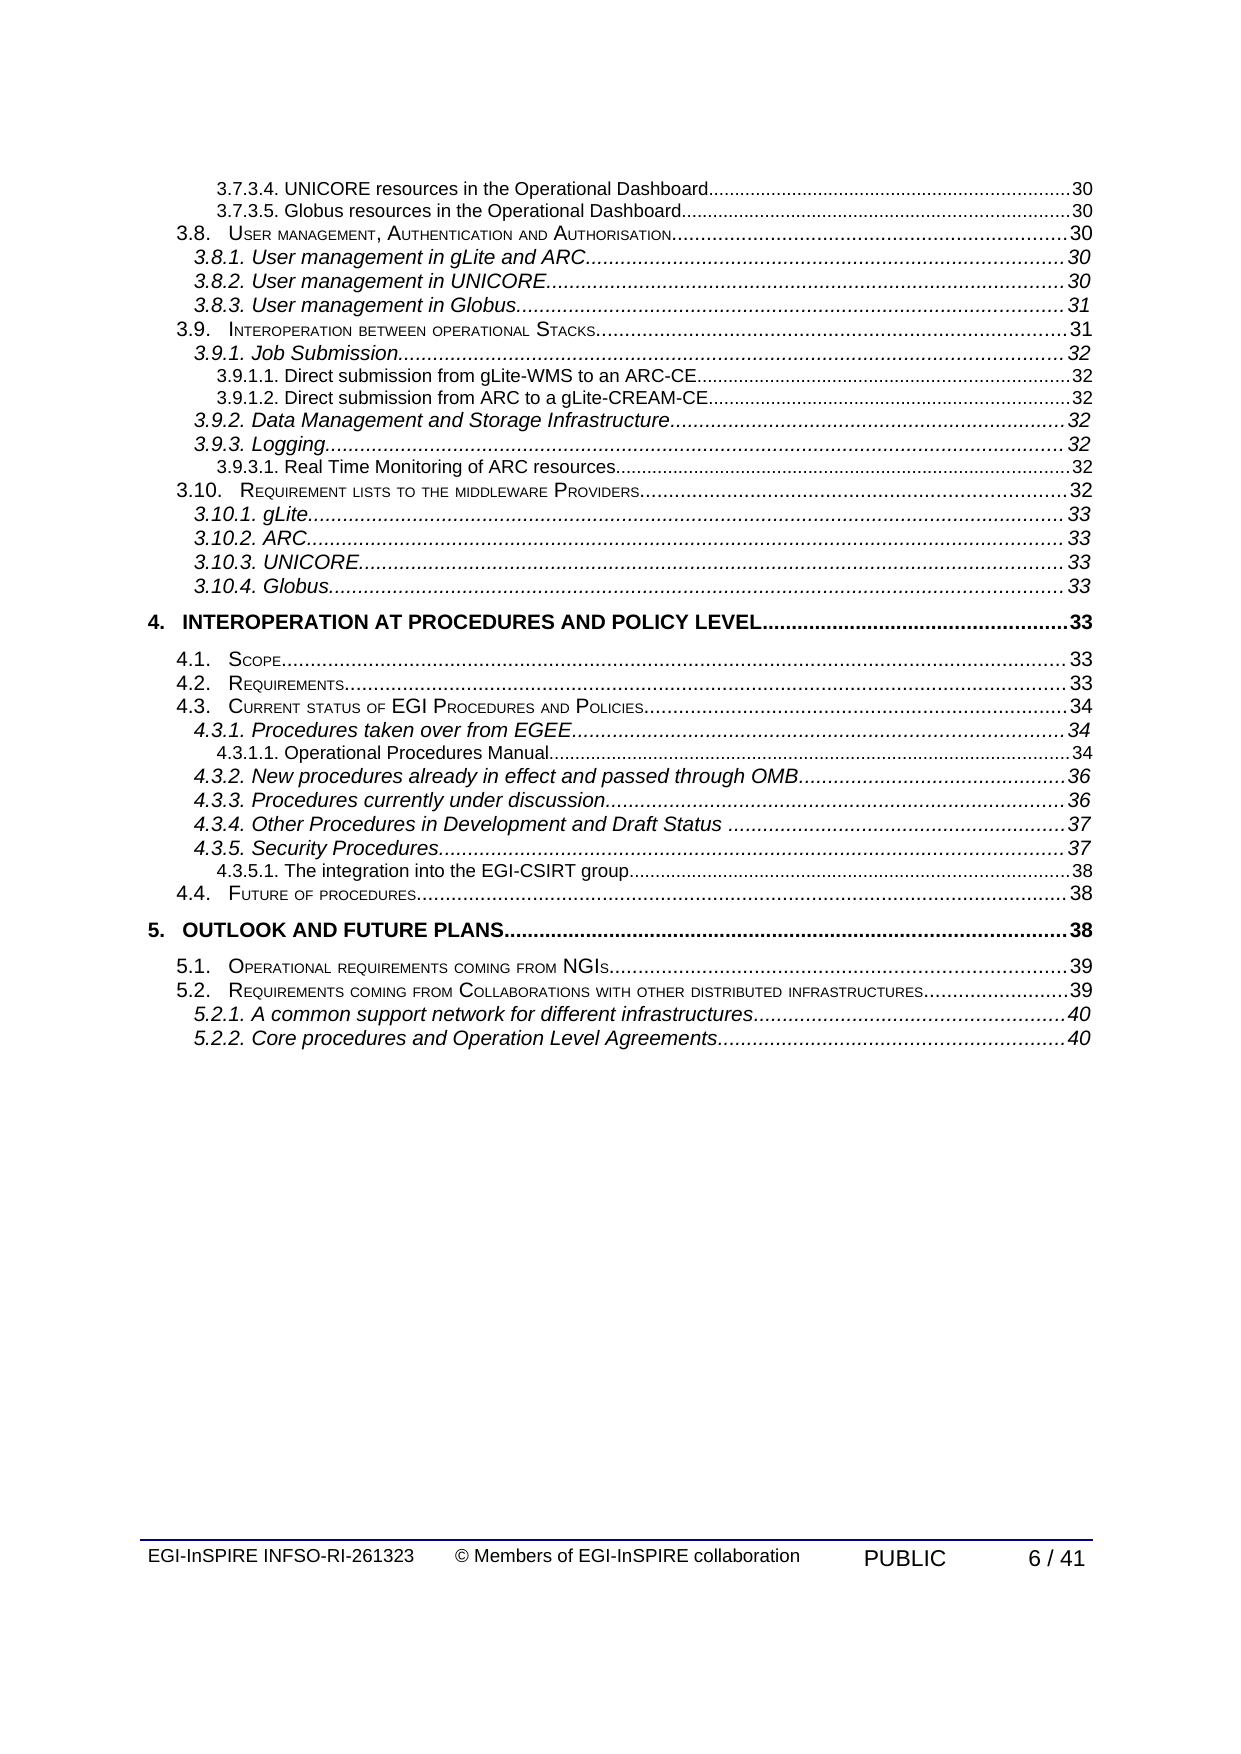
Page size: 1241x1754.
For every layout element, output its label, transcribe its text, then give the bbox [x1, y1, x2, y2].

text 4.3.1. Procedures taken over from EGEE 34 [193, 718, 1093, 742]
text 5.2.2. Core procedures and Operation Level Agreements 40 [193, 1026, 1093, 1050]
text 4.4. Future of procedures 38 [176, 881, 1093, 905]
text 3.9.2. Data Management and Storage Infrastructure 32 [193, 408, 1093, 432]
text 3.9.3.1. Real Time Monitoring of ARC resources 32 [216, 456, 1093, 478]
text 4.3.1.1. Operational Procedures Manual 34 [216, 742, 1093, 764]
text 3.8.1. User management in gLite and ARC 30 [193, 245, 1093, 269]
text 3.10.4. Globus 33 [193, 573, 1093, 597]
text 4.3.2. New procedures already in effect and passed through OMB 36 [193, 764, 1093, 788]
text 4.3. Current status of EGI Procedures and Policies 34 [176, 694, 1093, 718]
text 3.9.3. Logging 32 [193, 432, 1093, 456]
text 4.3.5.1. The integration into the EGI-CSIRT group 38 [216, 859, 1093, 881]
text 4.3.3. Procedures currently under discussion 36 [193, 788, 1093, 812]
text 3.9.1. Job Submission 32 [193, 341, 1093, 365]
text 5.2.1. A common support network for different infrastructures 40 [193, 1002, 1093, 1026]
text 5.1. Operational requirements coming from NGIs 39 [176, 954, 1093, 978]
text 4.3.4. Other Procedures in Development and Draft Status 37 [193, 812, 1093, 836]
text 5.2. Requirements coming from Collaborations with other distributed infrastructures 39 [176, 978, 1093, 1002]
text 3.8.2. User management in UNICORE 30 [193, 269, 1093, 293]
text 4. Interoperation at Procedures and Policy Level 33 [148, 610, 1093, 634]
text 4.1. Scope 33 [176, 646, 1093, 670]
text 3.10. Requirement lists to the middleware Providers 32 [176, 478, 1093, 502]
text 3.8. User management, Authentication and Authorisation 30 [176, 221, 1093, 245]
text 3.7.3.5. Globus resources in the Operational Dashboard 30 [216, 200, 1093, 221]
text 3.9. Interoperation between operational Stacks 31 [176, 317, 1093, 341]
text 5. Outlook and Future Plans 38 [148, 918, 1093, 942]
text 3.10.3. UNICORE 33 [193, 549, 1093, 573]
text 3.10.2. ARC 33 [193, 526, 1093, 549]
text 3.9.1.2. Direct submission from ARC to a gLite-CREAM-CE 32 [216, 387, 1093, 408]
text 3.9.1.1. Direct submission from gLite-WMS to an ARC-CE 32 [216, 365, 1093, 387]
text 3.7.3.4. UNICORE resources in the Operational Dashboard 30 [216, 178, 1093, 200]
text 3.8.3. User management in Globus 31 [193, 293, 1093, 317]
text 3.10.1. gLite 33 [193, 502, 1093, 526]
text 4.2. Requirements 33 [176, 670, 1093, 694]
text 4.3.5. Security Procedures 37 [193, 836, 1093, 859]
